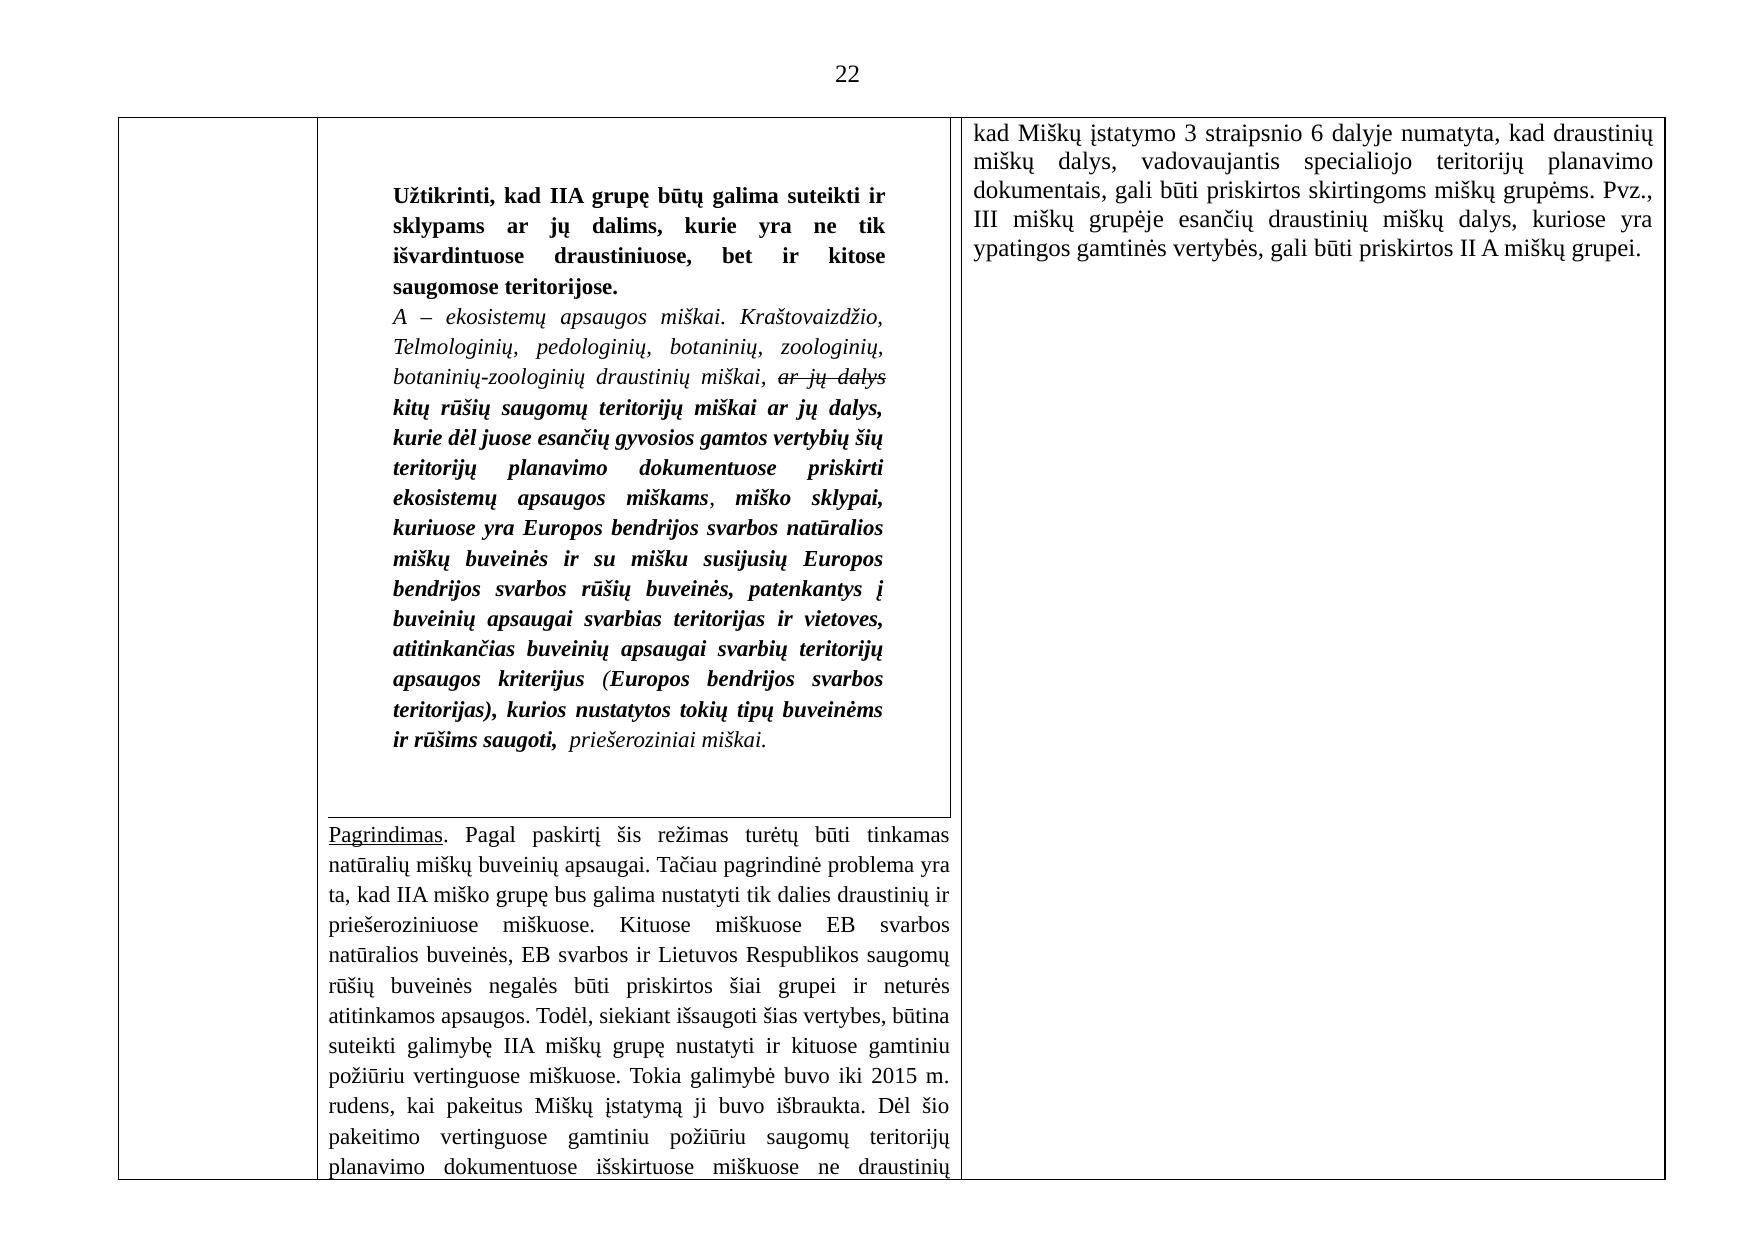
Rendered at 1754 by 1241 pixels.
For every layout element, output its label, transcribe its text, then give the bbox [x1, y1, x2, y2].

table_cell Užtikrinti, kad IIA grupę būtų galima suteikti ir sklypams ar jų dalims, kurie yra ne tik išvardintuose draustiniuose, bet ir kitose saugomose teritorijose. A – ekosistemų apsaugos miškai. Kraštovaizdžio, Telmologinių, pedologinių, botaninių, zoologinių, botaninių-zoologinių draustinių miškai, ar jų dalys kitų rūšių saugomų teritorijų miškai ar jų dalys, kurie dėl juose esančių gyvosios gamtos vertybių šių teritorijų planavimo dokumentuose priskirti ekosistemų apsaugos miškams, miško sklypai, kuriuose yra Europos bendrijos svarbos natūralios miškų buveinės ir su mišku susijusių Europos bendrijos svarbos rūšių buveinės, patenkantys į buveinių apsaugai svarbias teritorijas ir vietoves, atitinkančias buveinių apsaugai svarbių teritorijų apsaugos kriterijus (Europos bendrijos svarbos teritorijas), kurios nustatytos tokių tipų buveinėms ir rūšims saugoti, priešeroziniai miškai. Pagrindimas. Pagal paskirtį šis režimas turėtų būti tinkamas natūralių miškų buveinių apsaugai. Tačiau pagrindinė problema yra ta, kad IIA miško grupę bus galima nustatyti tik dalies draustinių ir priešeroziniuose miškuose. Kituose miškuose EB svarbos natūralios buveinės, EB svarbos ir Lietuvos Respublikos saugomų rūšių buveinės negalės būti priskirtos šiai grupei ir neturės atitinkamos apsaugos. Todėl, siekiant išsaugoti šias vertybes, būtina suteikti galimybę IIA miškų grupę nustatyti ir kituose gamtiniu požiūriu vertinguose miškuose. Tokia galimybė buvo iki 2015 m. rudens, kai pakeitus Miškų įstatymą ji buvo išbraukta. Dėl šio pakeitimo vertinguose gamtiniu požiūriu saugomų teritorijų planavimo dokumentuose išskirtuose miškuose ne draustinių [318, 118, 961, 1179]
table_cell kad Miškų įstatymo 3 straipsnio 6 dalyje numatyta, kad draustinių miškų dalys, vadovaujantis specialiojo teritorijų planavimo dokumentais, gali būti priskirtos skirtingoms miškų grupėms. Pvz., III miškų grupėje esančių draustinių miškų dalys, kuriose yra ypatingos gamtinės vertybės, gali būti priskirtos II A miškų grupei. [962, 118, 1664, 1179]
table_cell [119, 118, 317, 1179]
